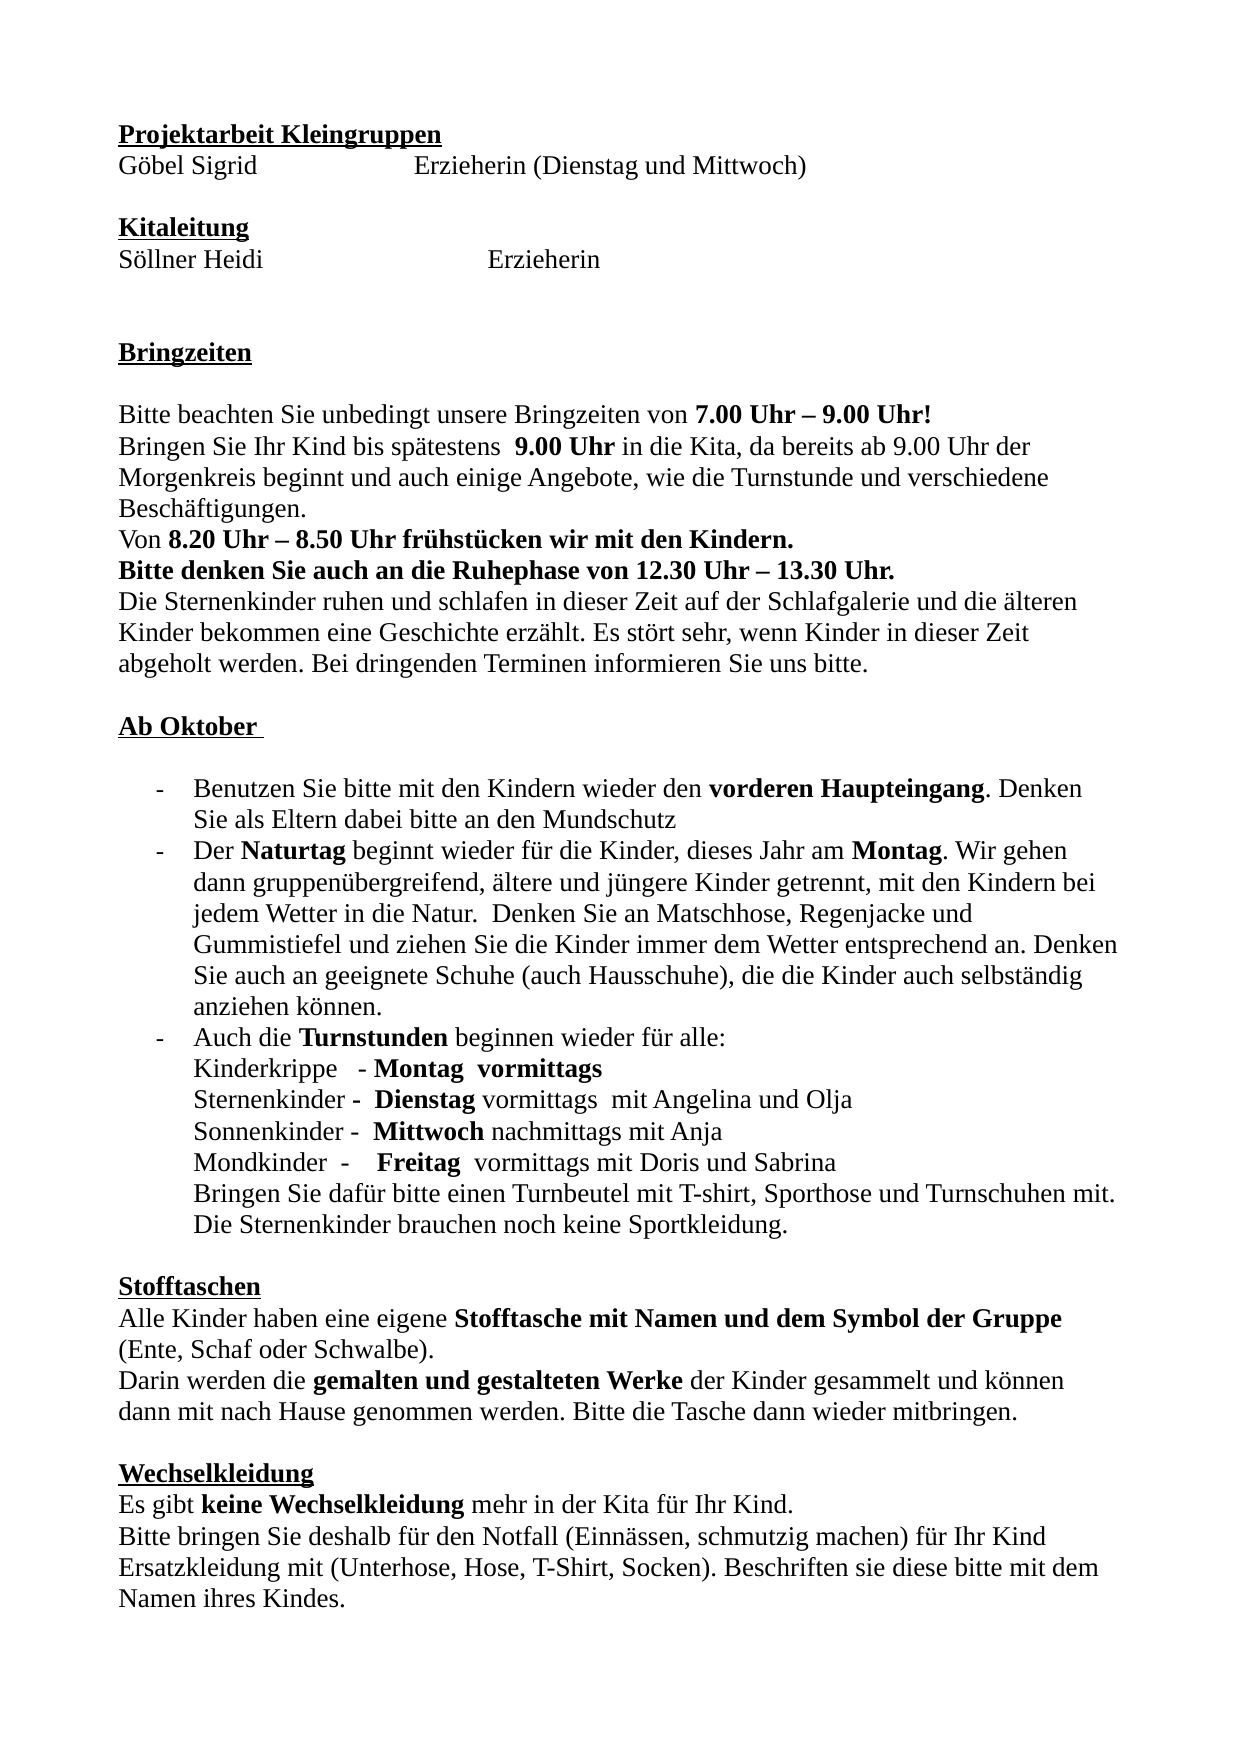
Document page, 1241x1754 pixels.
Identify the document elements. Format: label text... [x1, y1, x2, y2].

text Die Sternenkinder ruhen und schlafen in dieser Zeit auf der Schlafgalerie und die älteren Kinder bekommen eine Geschichte erzählt. Es stört sehr, wenn Kinder in dieser Zeit abgeholt werden. Bei dringenden Terminen informieren Sie uns bitte. [118, 585, 1122, 679]
text Es gibt keine Wechselkleidung mehr in der Kita für Ihr Kind. [118, 1488, 1122, 1520]
text Bitte beachten Sie unbedingt unsere Bringzeiten von 7.00 Uhr – 9.00 Uhr! [118, 398, 1122, 429]
text Bringen Sie Ihr Kind bis spätestens 9.00 Uhr in die Kita, da bereits ab 9.00 Uhr der Morgenkreis beginnt und auch einige Angebote, wie die Turnstunde und verschiedene Beschäftigungen. [118, 429, 1122, 523]
list Der Naturtag beginnt wieder für die Kinder, dieses Jahr am Montag. Wir gehen dann gruppenübergreifend, ältere und jüngere Kinder getrennt, mit den Kindern bei jedem Wetter in die Natur. Denken Sie an Matschhose, Regenjacke und Gummistiefel und ziehen Sie die Kinder immer dem Wetter entsprechend an. Denken Sie auch an geeignete Schuhe (auch Hausschuhe), die die Kinder auch selbständig anziehen können. [156, 834, 1122, 1021]
text Darin werden die gemalten und gestalteten Werke der Kinder gesammelt und können dann mit nach Hause genommen werden. Bitte die Tasche dann wieder mitbringen. [118, 1364, 1122, 1426]
text Wechselkleidung [118, 1457, 1122, 1488]
text Projektarbeit Kleingruppen [118, 118, 1122, 149]
text Söllner Heidi Erzieherin [118, 243, 1122, 274]
list Sonnenkinder - Mittwoch nachmittags mit Anja [193, 1115, 1122, 1146]
list Auch die Turnstunden beginnen wieder für alle: [156, 1021, 1122, 1052]
list Bringen Sie dafür bitte einen Turnbeutel mit T-shirt, Sporthose und Turnschuhen mit. Die Sternenkinder brauchen noch keine Sportkleidung. [193, 1177, 1122, 1239]
text Göbel Sigrid Erzieherin (Dienstag und Mittwoch) [118, 149, 1122, 180]
text Ab Oktober [118, 710, 1122, 741]
text Alle Kinder haben eine eigene Stofftasche mit Namen und dem Symbol der Gruppe (Ente, Schaf oder Schwalbe). [118, 1302, 1122, 1364]
list Mondkinder - Freitag vormittags mit Doris und Sabrina [193, 1146, 1122, 1177]
text Bitte bringen Sie deshalb für den Notfall (Einnässen, schmutzig machen) für Ihr Kind Ersatzkleidung mit (Unterhose, Hose, T-Shirt, Socken). Beschriften sie diese bitte mit dem Namen ihres Kindes. [118, 1520, 1122, 1613]
text Stofftaschen [118, 1271, 1122, 1302]
text Bringzeiten [118, 336, 1122, 367]
text Kitaleitung [118, 212, 1122, 243]
list Sternenkinder - Dienstag vormittags mit Angelina und Olja [193, 1084, 1122, 1115]
text Bitte denken Sie auch an die Ruhephase von 12.30 Uhr – 13.30 Uhr. [118, 554, 1122, 585]
text Von 8.20 Uhr – 8.50 Uhr frühstücken wir mit den Kindern. [118, 523, 1122, 554]
list Benutzen Sie bitte mit den Kindern wieder den vorderen Haupteingang. Denken Sie als Eltern dabei bitte an den Mundschutz [156, 772, 1122, 834]
list Kinderkrippe - Montag vormittags [193, 1052, 1122, 1084]
